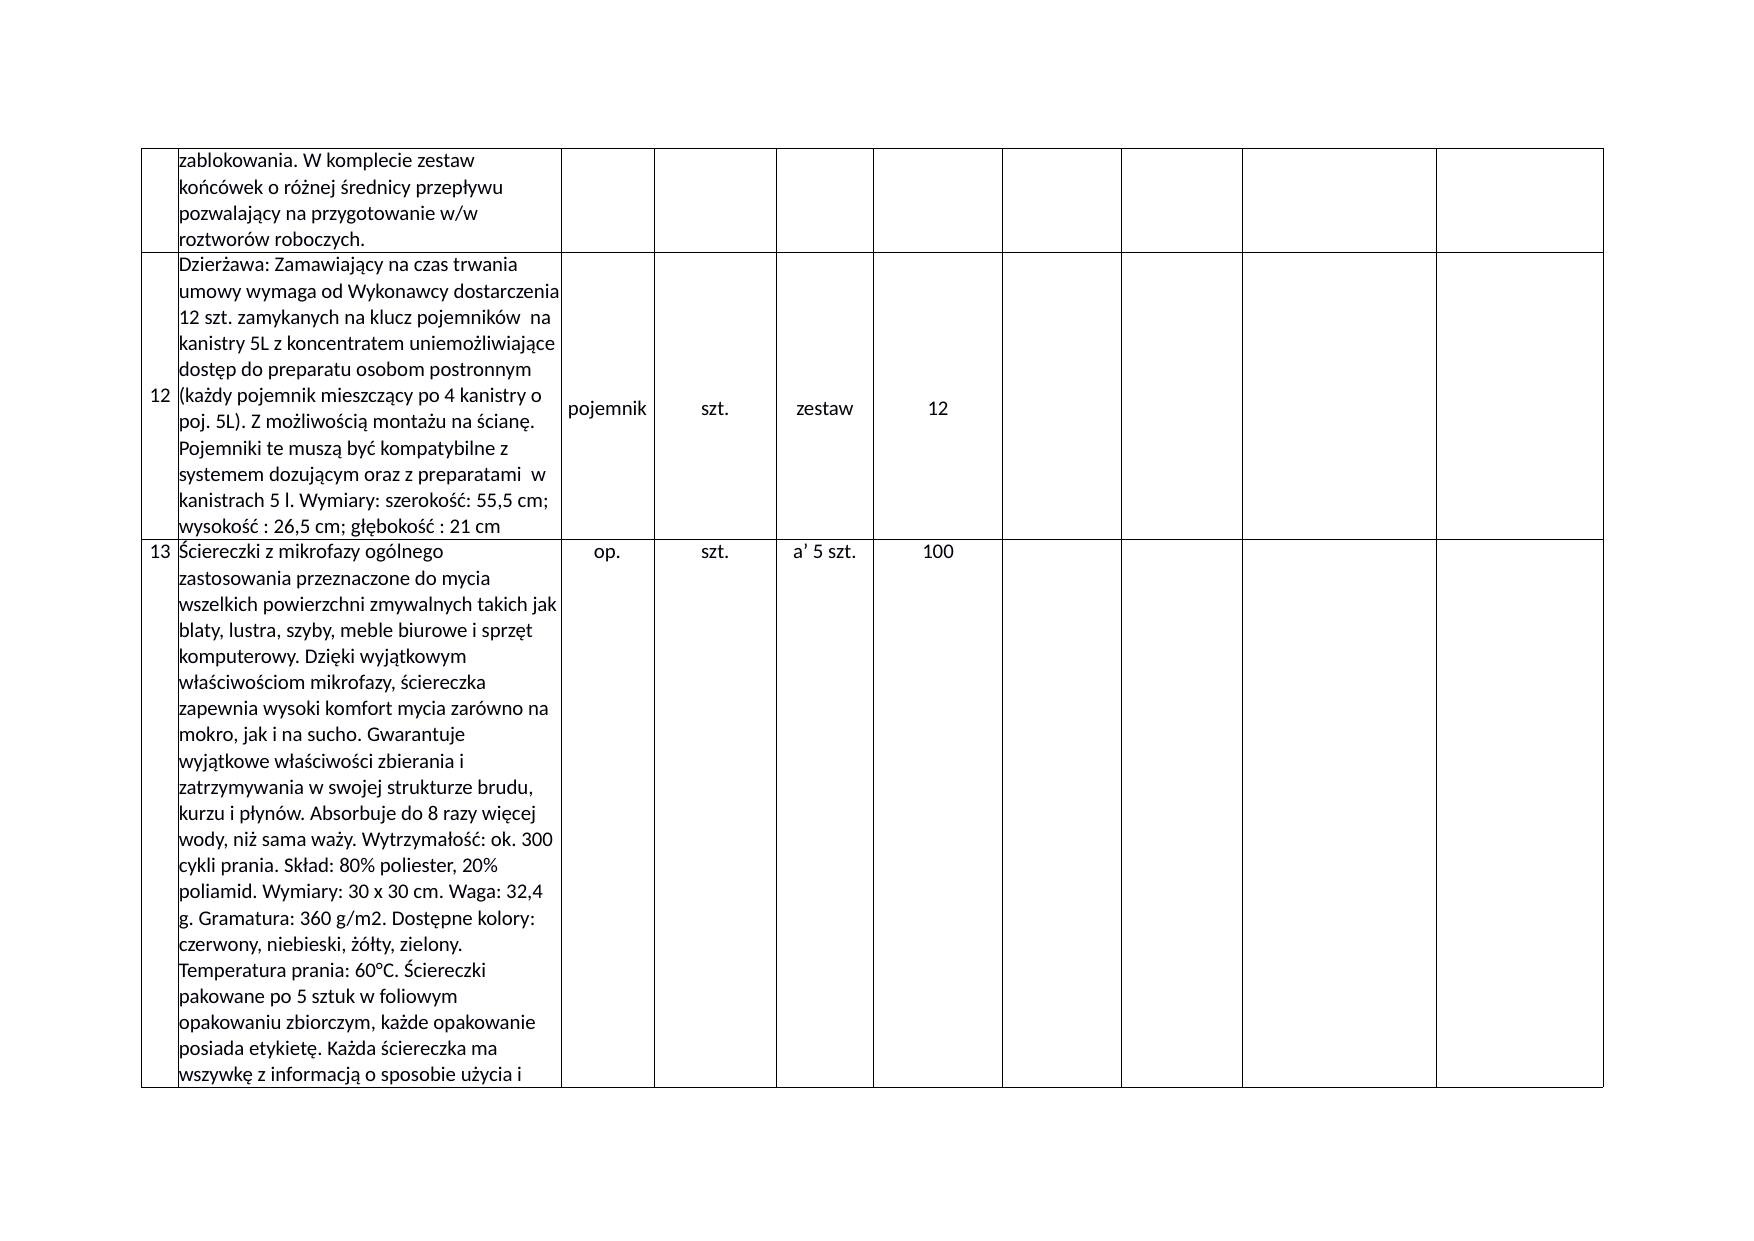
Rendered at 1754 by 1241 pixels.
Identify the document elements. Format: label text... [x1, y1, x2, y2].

table_cell [1437, 253, 1603, 538]
table_cell [142, 149, 178, 252]
table_cell 100 [874, 540, 1002, 1087]
table_cell [1243, 540, 1436, 1087]
table_cell szt. [655, 253, 776, 538]
table_cell [1243, 149, 1436, 252]
table_cell zestaw [777, 253, 873, 538]
table_cell [1003, 540, 1121, 1087]
table_cell szt. [655, 540, 776, 1087]
table_cell [1437, 149, 1603, 252]
table_cell 12 [142, 253, 178, 538]
table_cell Ściereczki z mikrofazy ogólnego zastosowania przeznaczone do mycia wszelkich powierzchni zmywalnych takich jak blaty, lustra, szyby, meble biurowe i sprzęt komputerowy. Dzięki wyjątkowym właściwościom mikrofazy, ściereczka zapewnia wysoki komfort mycia zarówno na mokro, jak i na sucho. Gwarantuje wyjątkowe właściwości zbierania i zatrzymywania w swojej strukturze brudu, kurzu i płynów. Absorbuje do 8 razy więcej wody, niż sama waży. Wytrzymałość: ok. 300 cykli prania. Skład: 80% poliester, 20% poliamid. Wymiary: 30 x 30 cm. Waga: 32,4 g. Gramatura: 360 g/m2. Dostępne kolory: czerwony, niebieski, żółty, zielony. Temperatura prania: 60°C. Ściereczki pakowane po 5 sztuk w foliowym opakowaniu zbiorczym, każde opakowanie posiada etykietę. Każda ściereczka ma wszywkę z informacją o sposobie użycia i [179, 540, 561, 1087]
table_cell [1122, 540, 1242, 1087]
table_cell op. [562, 540, 654, 1087]
table_cell Dzierżawa: Zamawiający na czas trwania umowy wymaga od Wykonawcy dostarczenia 12 szt. zamykanych na klucz pojemników na kanistry 5L z koncentratem uniemożliwiające dostęp do preparatu osobom postronnym (każdy pojemnik mieszczący po 4 kanistry o poj. 5L). Z możliwością montażu na ścianę. Pojemniki te muszą być kompatybilne z systemem dozującym oraz z preparatami w kanistrach 5 l. Wymiary: szerokość: 55,5 cm; wysokość : 26,5 cm; głębokość : 21 cm [179, 253, 561, 538]
table_cell a’ 5 szt. [777, 540, 873, 1087]
table_cell [1122, 253, 1242, 538]
table_cell 12 [874, 253, 1002, 538]
table_cell [874, 149, 1002, 252]
table_cell [562, 149, 654, 252]
table_cell [1243, 253, 1436, 538]
table_cell zablokowania. W komplecie zestaw końcówek o różnej średnicy przepływu pozwalający na przygotowanie w/w roztworów roboczych. [179, 149, 561, 252]
table_cell [1122, 149, 1242, 252]
table_cell [1003, 149, 1121, 252]
table_cell [1437, 540, 1603, 1087]
table_cell pojemnik [562, 253, 654, 538]
table_cell [777, 149, 873, 252]
table_cell 13 [142, 540, 178, 1087]
table_cell [655, 149, 776, 252]
table_cell [1003, 253, 1121, 538]
